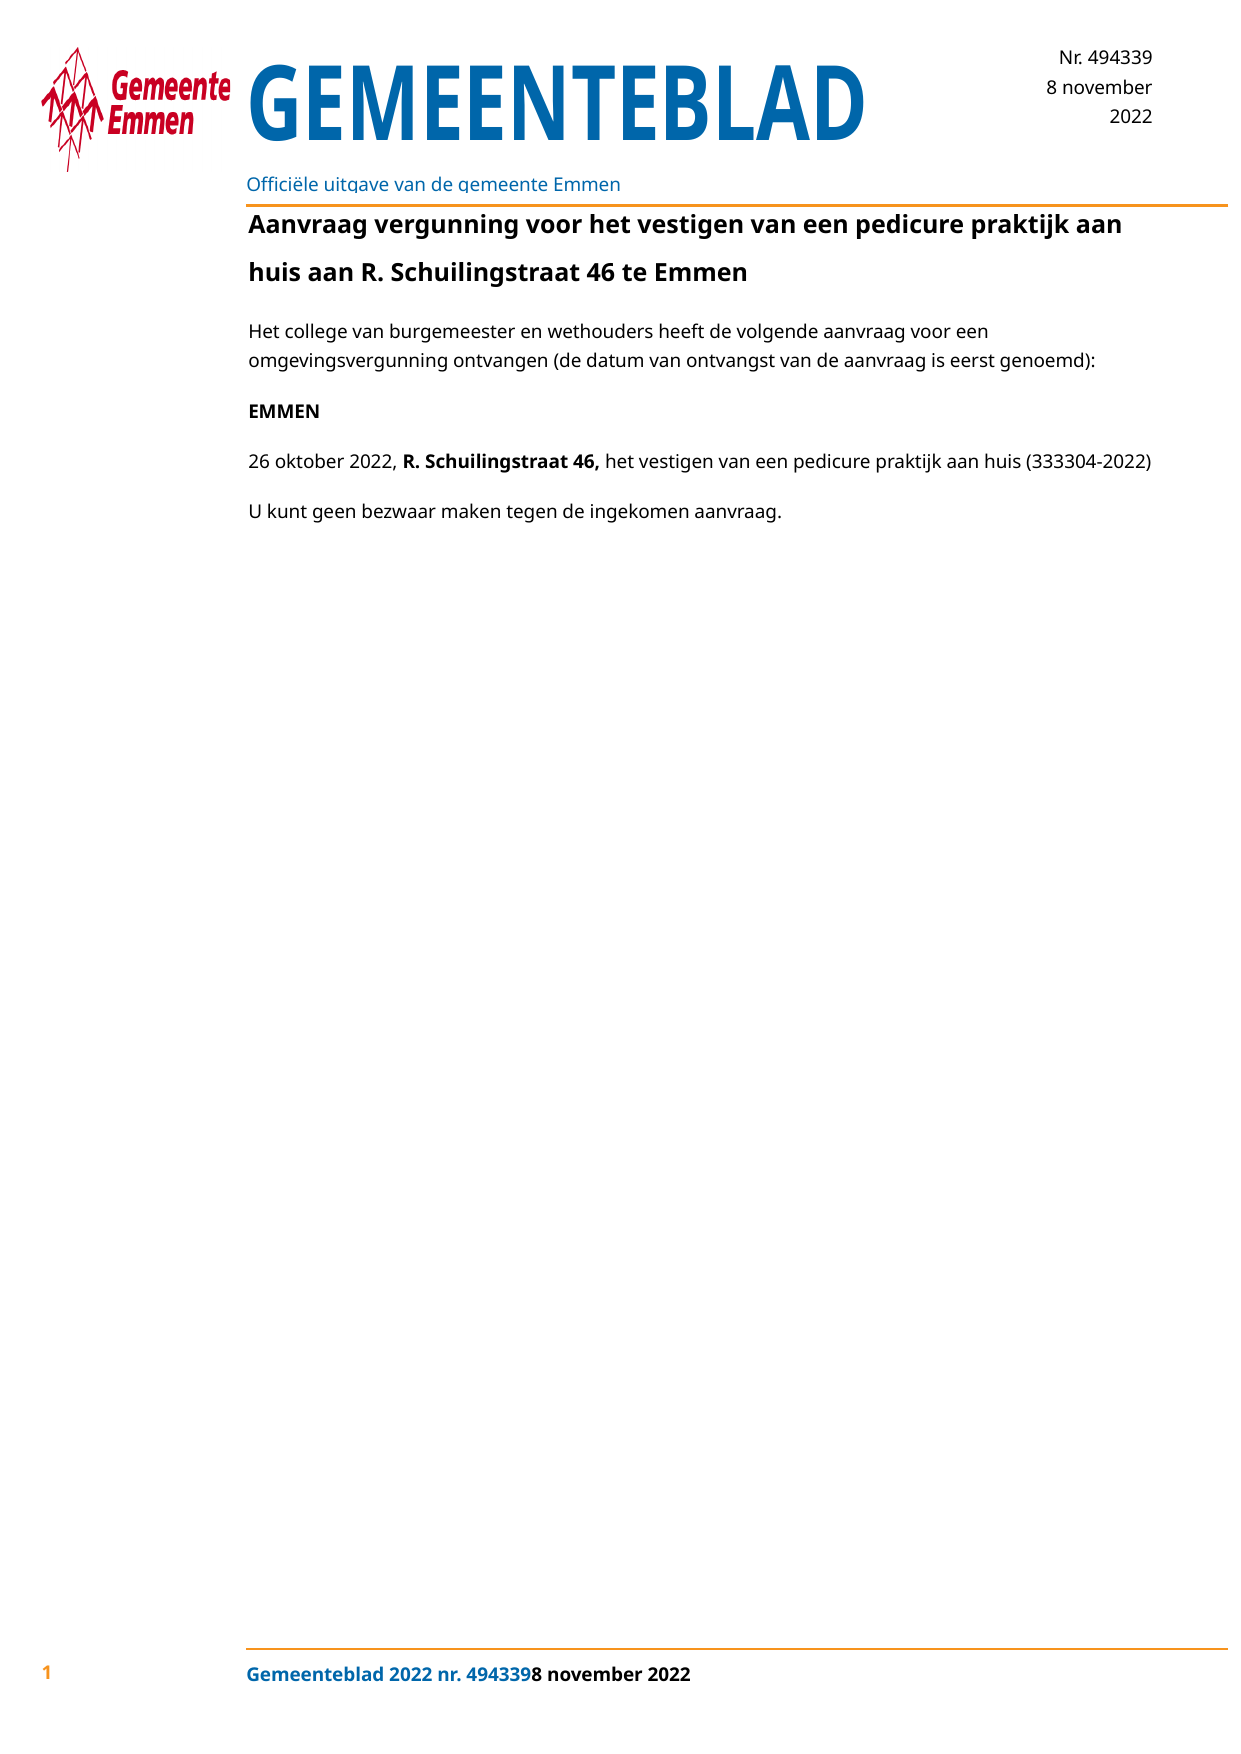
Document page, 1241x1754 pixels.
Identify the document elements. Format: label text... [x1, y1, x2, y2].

text Aanvraag vergunning voor het vestigen van een pedicure praktijk aan huis aan R. Schuilingstraat 46 te Emmen [248, 207, 1152, 288]
picture [41, 47, 231, 172]
text Het college van burgemeester en wethouders heeft de volgende aanvraag voor een omgevingsvergunning ontvangen (de datum van ontvangst van de aanvraag is eerst genoemd): [248, 318, 1152, 373]
text 26 oktober 2022, R. Schuilingstraat 46, het vestigen van een pedicure praktijk aan huis (333304-2022) [248, 448, 1152, 474]
text EMMEN [248, 398, 1152, 424]
text U kunt geen bezwaar maken tegen de ingekomen aanvraag. [248, 499, 1152, 524]
